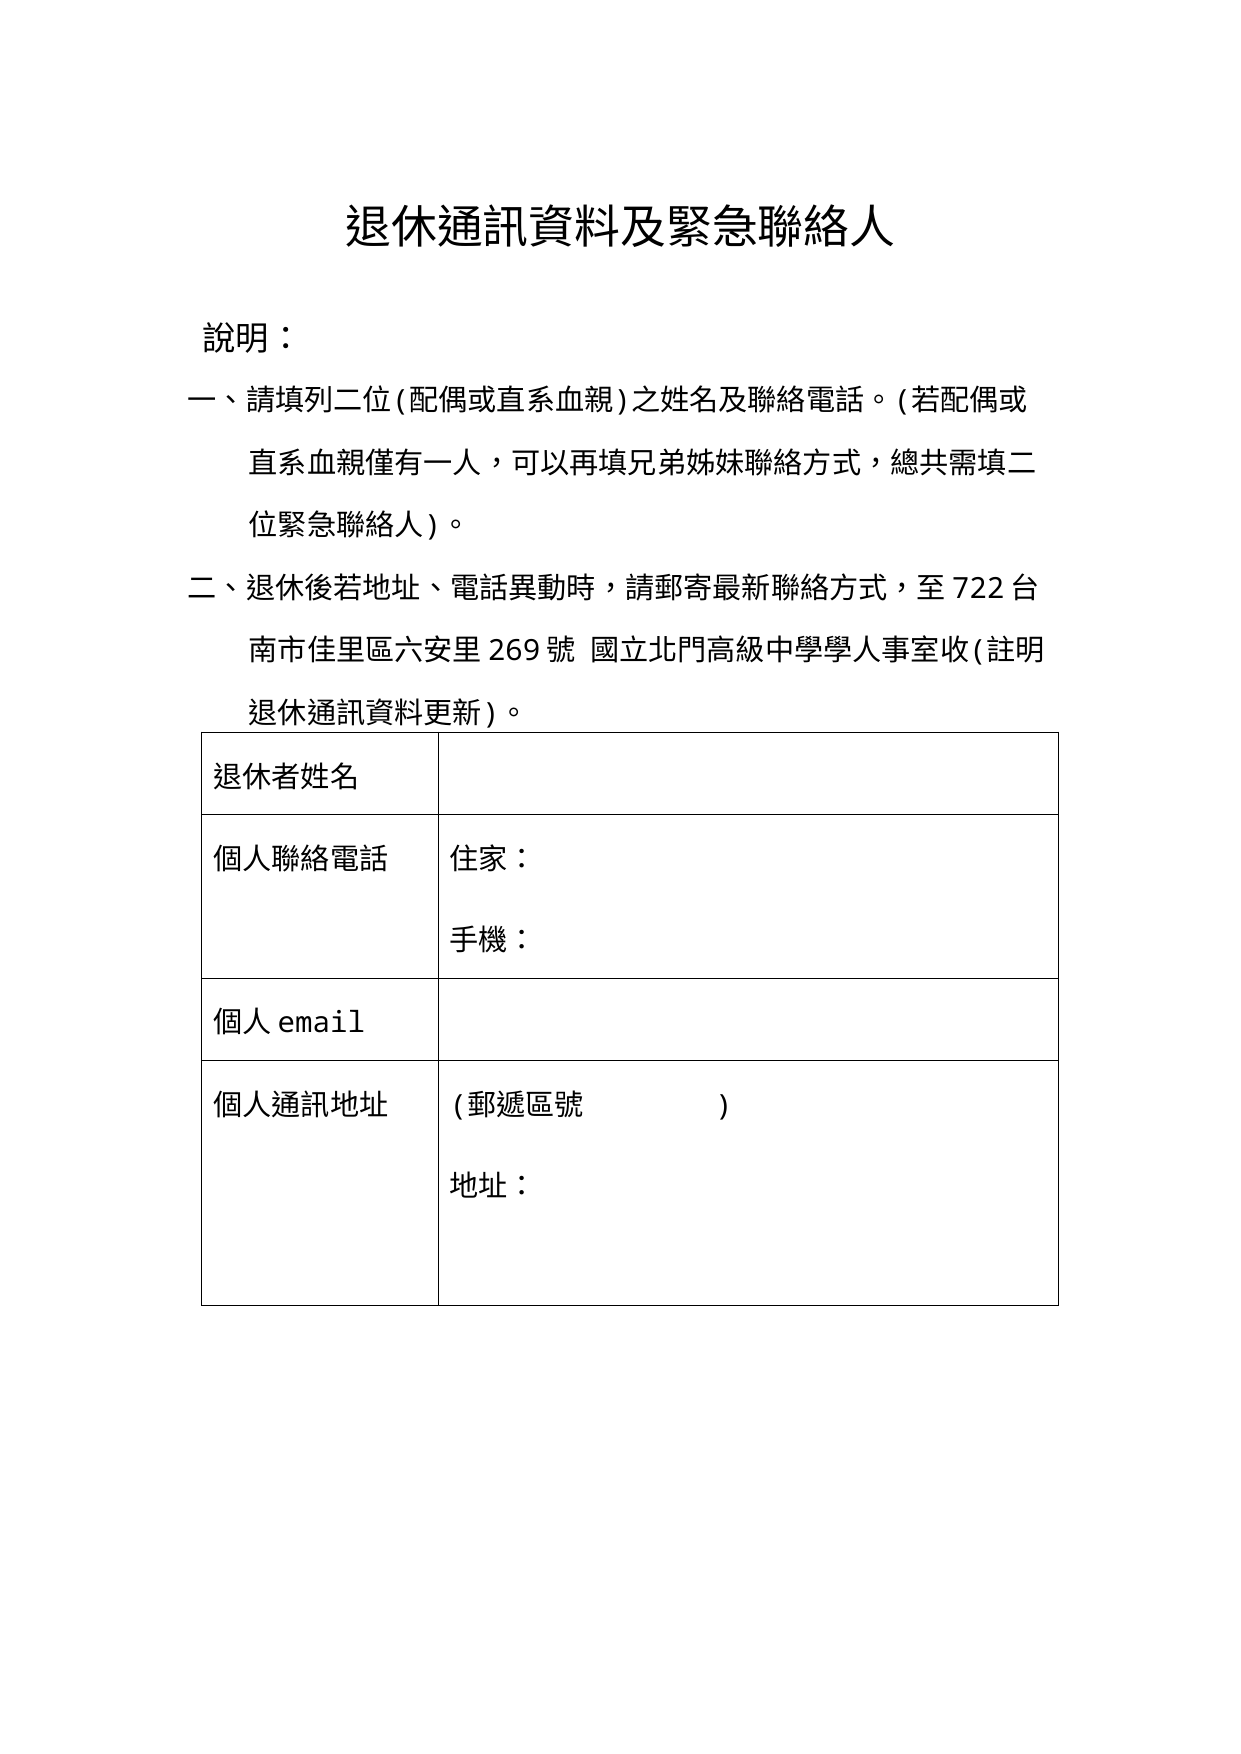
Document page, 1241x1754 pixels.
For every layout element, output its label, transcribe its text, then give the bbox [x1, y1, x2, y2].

table_cell 住家： 手機： [439, 815, 1058, 977]
table_cell [439, 979, 1058, 1060]
text 二、退休後若地址、電話異動時，請郵寄最新聯絡方式，至722台南市佳里區六安里269號 國立北門高級中學學人事室收(註明退休通訊資料更新)。 [187, 544, 1056, 732]
table_cell 個人聯絡電話 [202, 815, 438, 977]
table_cell 個人email [202, 979, 438, 1060]
text 說明： [202, 294, 1053, 357]
text 一、請填列二位(配偶或直系血親)之姓名及聯絡電話。(若配偶或直系血親僅有一人，可以再填兄弟姊妹聯絡方式，總共需填二位緊急聯絡人)。 [187, 357, 1056, 544]
table_cell 個人通訊地址 [202, 1061, 438, 1304]
table_header 退休者姓名 [202, 733, 438, 814]
table_header [439, 733, 1058, 814]
text 退休通訊資料及緊急聯絡人 [187, 150, 1053, 275]
table_cell (郵遞區號 ) 地址： [439, 1061, 1058, 1304]
